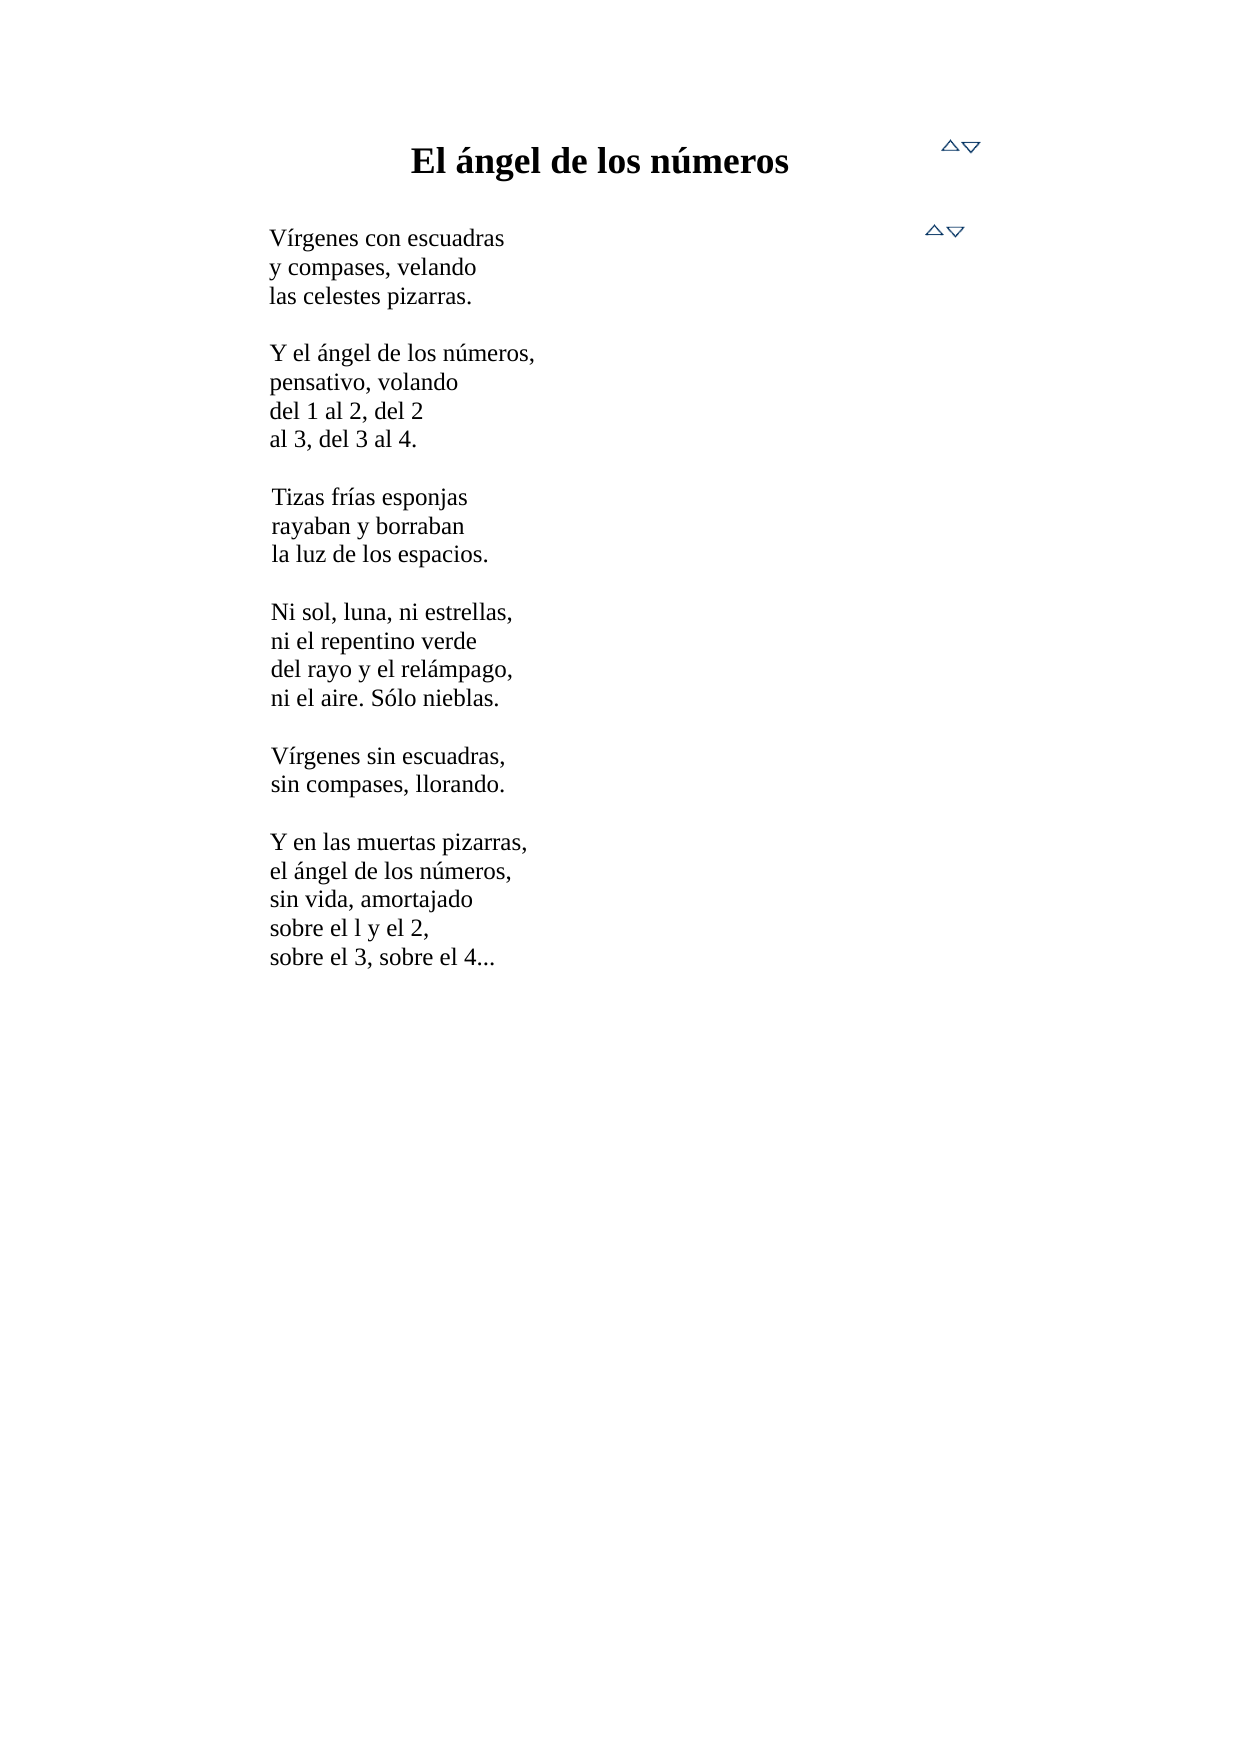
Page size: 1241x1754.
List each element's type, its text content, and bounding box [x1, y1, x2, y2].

table_cell [259, 856, 269, 884]
table_cell [259, 626, 271, 654]
table_cell [961, 540, 969, 568]
table_header [259, 827, 269, 856]
table_cell [259, 885, 269, 913]
table_cell [971, 252, 981, 281]
table_cell la luz de los espacios. [271, 540, 961, 568]
table_header [259, 338, 269, 367]
table_cell [259, 195, 981, 223]
table_cell [259, 568, 981, 712]
table_cell [259, 913, 269, 942]
table_cell [259, 511, 271, 539]
table_cell [963, 770, 969, 798]
table_cell [259, 942, 269, 971]
table_cell sin compases, llorando. [271, 770, 963, 798]
picture [924, 223, 966, 239]
table_cell del rayo y el relámpago, [271, 655, 963, 683]
table_header El ángel de los números [259, 118, 981, 154]
table_cell [965, 281, 971, 309]
table_header Vírgenes con escuadras [269, 223, 965, 252]
table_cell [259, 367, 269, 396]
table_cell sin vida, amortajado [270, 885, 964, 913]
table_cell [971, 367, 981, 396]
table_cell el ángel de los números, [270, 856, 964, 884]
table_cell [259, 453, 981, 482]
table_header [259, 741, 271, 769]
table_cell [259, 425, 269, 453]
table_cell [964, 942, 971, 971]
table_header [259, 597, 271, 626]
table_cell sobre el 3, sobre el 4... [270, 942, 964, 971]
table_cell [971, 425, 981, 453]
table_cell [970, 626, 981, 654]
table_header Vírgenes sin escuadras, [271, 741, 963, 769]
table_cell ni el aire. Sólo nieblas. [271, 683, 963, 712]
table_cell [259, 683, 271, 712]
table_cell [963, 655, 969, 683]
table_cell [971, 885, 981, 913]
table_cell [965, 396, 971, 424]
table_header El ángel de los números [259, 155, 981, 194]
table_cell al 3, del 3 al 4. [269, 425, 965, 453]
table_header [971, 223, 981, 252]
table_header [965, 338, 971, 367]
table_cell [259, 798, 981, 971]
table_cell [259, 712, 981, 798]
table_header [963, 597, 969, 626]
table_cell [259, 540, 271, 568]
table_cell [961, 511, 969, 539]
table_header [971, 827, 981, 856]
table_cell [259, 281, 269, 309]
table_header [971, 338, 981, 367]
table_cell [965, 425, 971, 453]
table_cell [971, 396, 981, 424]
table_cell [971, 856, 981, 884]
table_cell [963, 626, 969, 654]
table_cell [970, 683, 981, 712]
table_cell [964, 913, 971, 942]
table_cell [259, 655, 271, 683]
table_header [961, 482, 969, 511]
table_header Ni sol, luna, ni estrellas, [271, 597, 963, 626]
table_header [969, 482, 981, 511]
table_cell [971, 281, 981, 309]
table_cell [259, 310, 981, 338]
table_cell [259, 770, 271, 798]
table_header [964, 827, 971, 856]
table_cell y compases, velando [269, 252, 965, 281]
table_cell [970, 655, 981, 683]
table_header [970, 741, 981, 769]
table_header [259, 223, 269, 252]
picture [940, 138, 982, 155]
table_cell pensativo, volando [269, 367, 965, 396]
table_cell las celestes pizarras. [269, 281, 965, 309]
table_header Tizas frías esponjas [271, 482, 961, 511]
table_cell [965, 252, 971, 281]
table_cell rayaban y borraban [271, 511, 961, 539]
table_header [259, 482, 271, 511]
table_cell [970, 770, 981, 798]
table_header Y en las muertas pizarras, [270, 827, 964, 856]
table_cell [971, 913, 981, 942]
table_cell [259, 396, 269, 424]
table_header [970, 597, 981, 626]
table_cell [259, 252, 269, 281]
table_cell [971, 942, 981, 971]
table_cell [964, 885, 971, 913]
table_cell del 1 al 2, del 2 [269, 396, 965, 424]
table_header Y el ángel de los números, [269, 338, 965, 367]
table_cell [964, 856, 971, 884]
table_cell [963, 683, 969, 712]
table_cell [969, 511, 981, 539]
table_cell [969, 540, 981, 568]
table_header Los ángeles colegiales [259, 1020, 981, 1602]
table_header [963, 741, 969, 769]
table_cell sobre el l y el 2, [270, 913, 964, 942]
table_cell ni el repentino verde [271, 626, 963, 654]
table_cell [965, 367, 971, 396]
table_header [965, 223, 971, 252]
